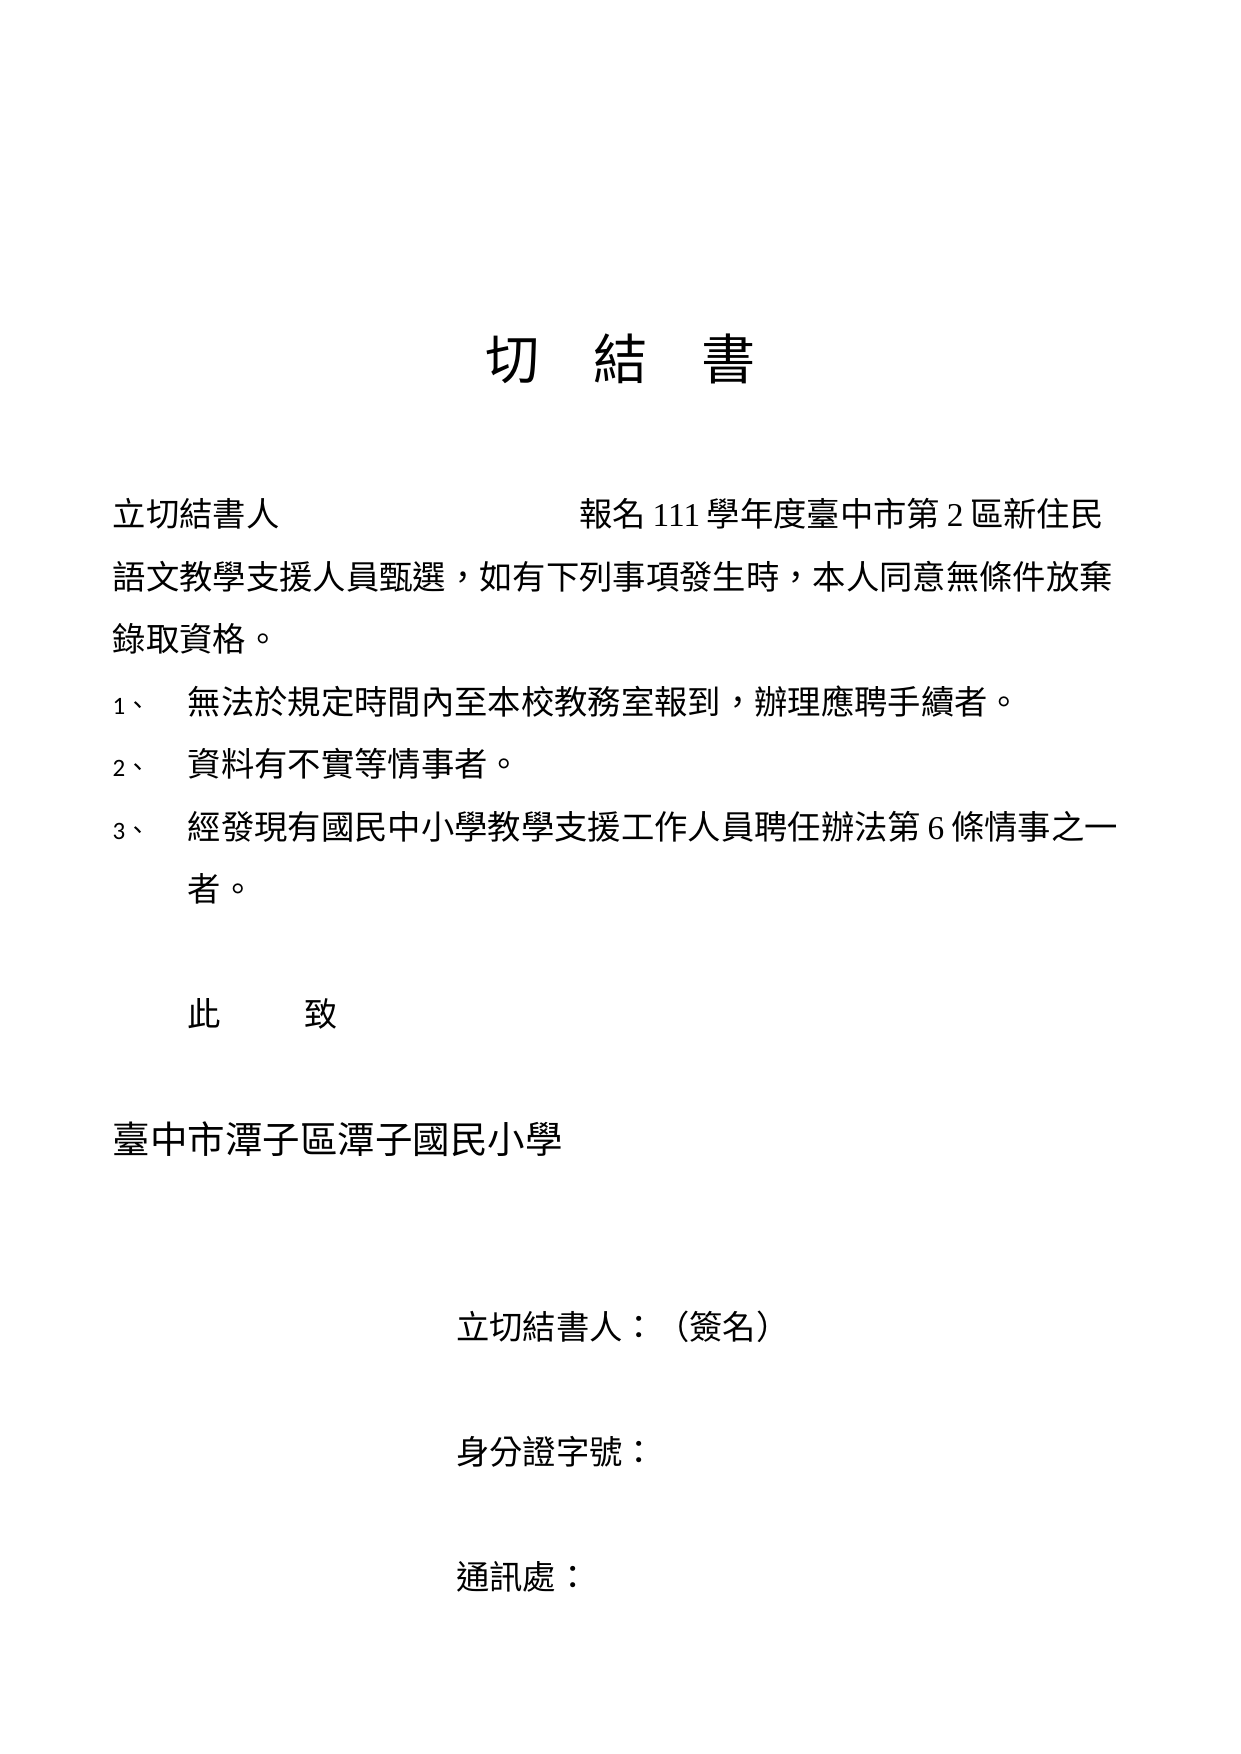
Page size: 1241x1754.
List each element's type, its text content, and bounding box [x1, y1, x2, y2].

text 身分證字號： [422, 1408, 1128, 1471]
list 資料有不實等情事者。 [112, 721, 1128, 783]
list 無法於規定時間內至本校教務室報到，辦理應聘手續者。 [112, 658, 1128, 721]
text 切 結 書 [112, 283, 1128, 408]
text 此 致 [112, 971, 1128, 1033]
text 通訊處： [422, 1533, 1128, 1596]
text 立切結書人：（簽名） [422, 1283, 1128, 1346]
text 立切結書人 報名111學年度臺中市第2區新住民語文教學支援人員甄選，如有下列事項發生時，本人同意無條件放棄錄取資格。 [112, 471, 1128, 658]
text 臺中市潭子區潭子國民小學 [112, 1096, 1128, 1158]
list 經發現有國民中小學教學支援工作人員聘任辦法第6條情事之一者。 [112, 783, 1128, 908]
